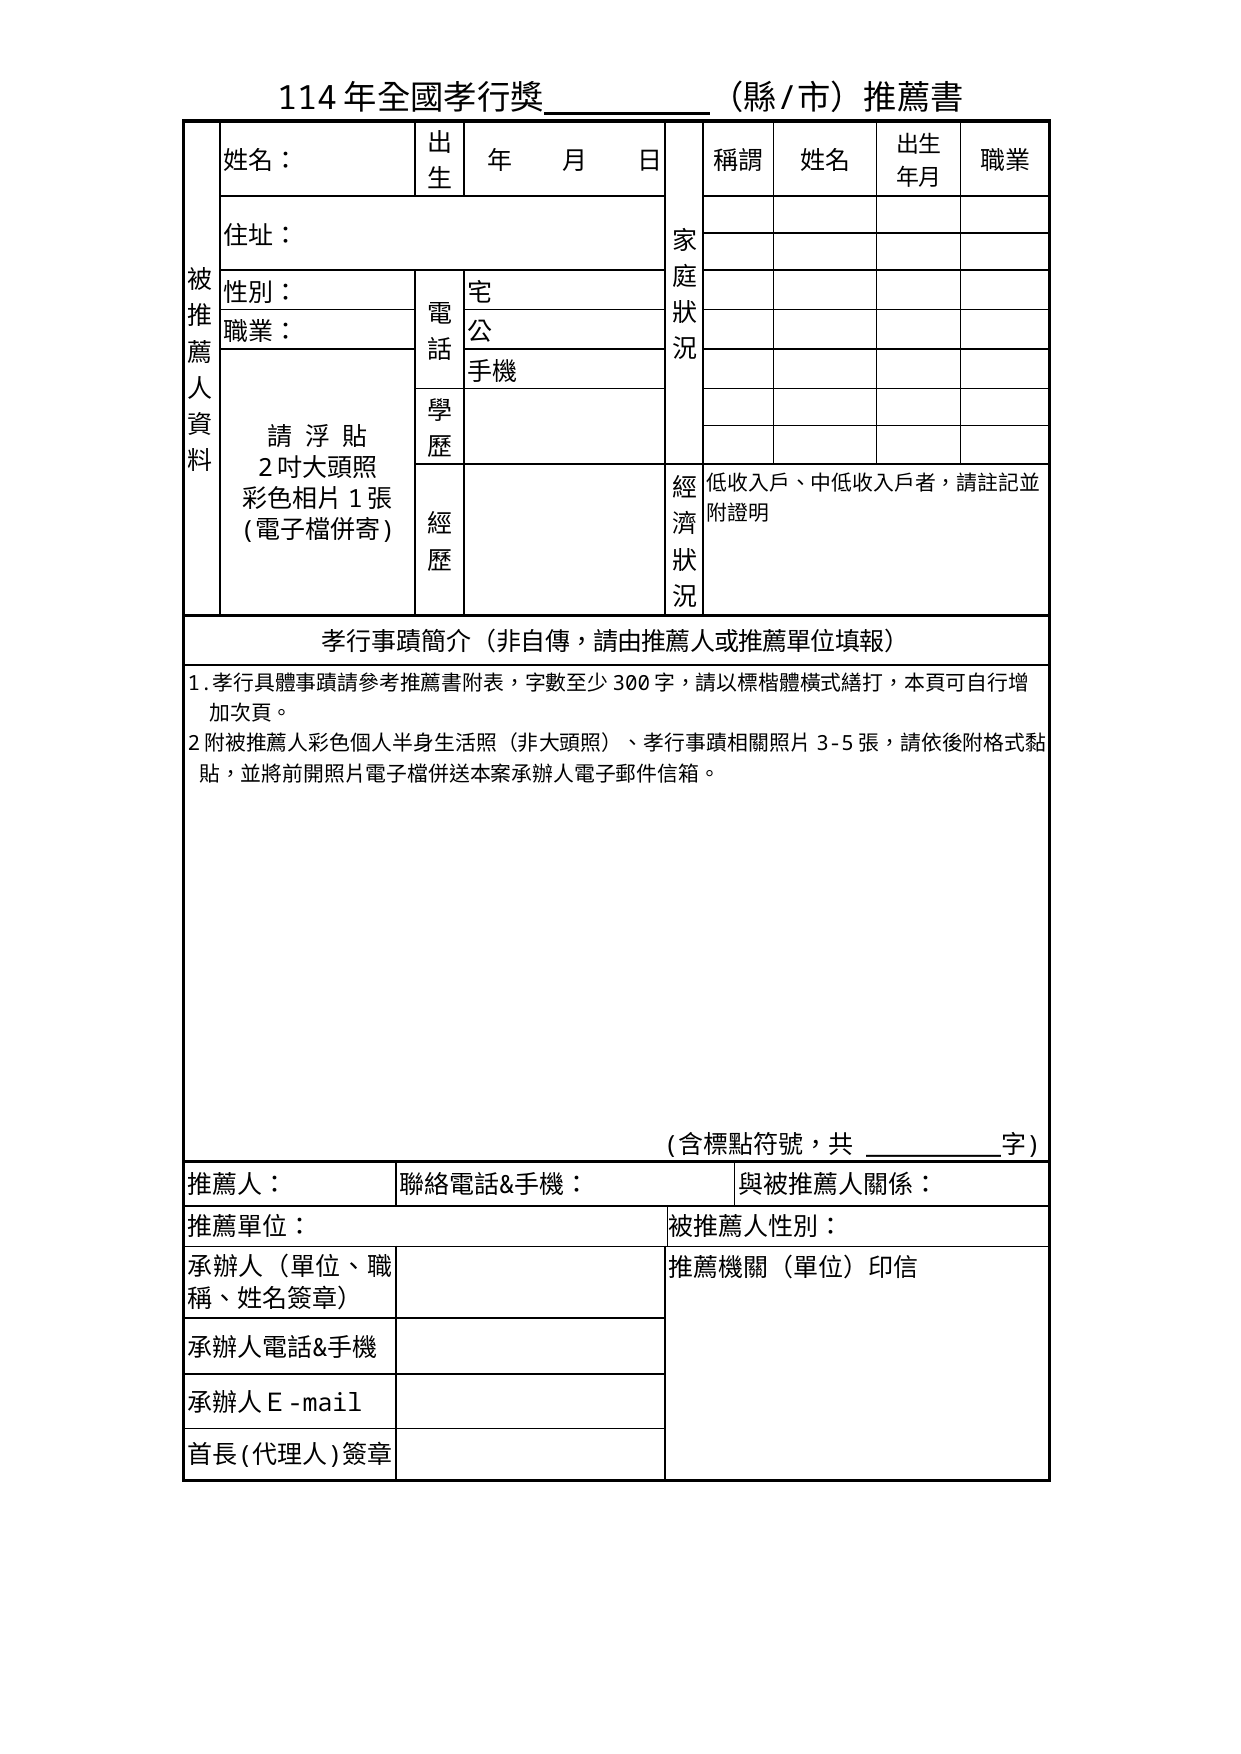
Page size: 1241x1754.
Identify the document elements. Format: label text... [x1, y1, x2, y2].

table_cell 職業： [221, 310, 414, 348]
table_cell 公 [465, 310, 664, 348]
table_cell [704, 197, 773, 232]
text 114年全國孝行獎 （縣/市）推薦書 [187, 71, 1053, 119]
table_cell 承辦人Ｅ-mail [185, 1375, 395, 1427]
table_cell 推薦人： [185, 1163, 395, 1205]
table_cell 經歷 [416, 465, 463, 614]
table_cell 電話 [416, 271, 463, 387]
table_cell 手機 [465, 350, 664, 387]
table_cell [465, 465, 664, 614]
table_header 出生 年月 [877, 123, 960, 195]
table_cell [961, 197, 1048, 232]
table_cell 1.孝行具體事蹟請參考推薦書附表，字數至少300字，請以標楷體橫式繕打，本頁可自行增加次頁。 2附被推薦人彩色個人半身生活照（非大頭照）、孝行事蹟相關照片3-5張，請依後附格式黏貼，並將前開照片電子檔併送本案承辦人電子郵件信箱。 (含標點符號，共 _________字) [185, 666, 1048, 1160]
table_cell 請 浮 貼 2吋大頭照 彩色相片1張 (電子檔併寄) [221, 350, 414, 614]
table_cell [774, 389, 876, 424]
table_cell [704, 234, 773, 269]
table_header 出生 [416, 123, 463, 195]
table_header 年 月 日 [465, 123, 664, 195]
table_cell [774, 310, 876, 348]
table_cell [774, 234, 876, 269]
table_header 姓名： [221, 123, 414, 195]
table_cell [397, 1247, 664, 1317]
table_header 被推薦人資料 [185, 123, 219, 614]
table_cell [877, 197, 960, 232]
table_cell [774, 271, 876, 309]
table_cell 被推薦人性別： [668, 1207, 1048, 1246]
table_cell [961, 350, 1048, 387]
table_cell 聯絡電話&手機： [397, 1163, 734, 1205]
table_cell [961, 271, 1048, 309]
table_header 稱謂 [704, 123, 773, 195]
table_cell [704, 271, 773, 309]
table_cell 孝行事蹟簡介（非自傳，請由推薦人或推薦單位填報） [185, 617, 1048, 664]
table_cell 住址： [221, 197, 664, 269]
table_cell [961, 234, 1048, 269]
table_cell [774, 426, 876, 463]
table_cell 承辦人（單位、職稱、姓名簽章） [185, 1247, 395, 1317]
table_cell [704, 426, 773, 463]
table_cell [877, 426, 960, 463]
table_cell [397, 1319, 664, 1373]
table_cell 低收入戶、中低收入戶者，請註記並附證明 [704, 465, 1048, 614]
table_cell 學歷 [416, 389, 463, 463]
table_cell [961, 389, 1048, 424]
table_cell [704, 350, 773, 387]
table_header 職業 [961, 123, 1048, 195]
table_cell 宅 [465, 271, 664, 309]
table_cell [877, 271, 960, 309]
table_cell [877, 350, 960, 387]
table_cell 首長(代理人)簽章 [185, 1429, 395, 1478]
table_cell [704, 310, 773, 348]
table_header 家 庭 狀 況 [666, 123, 702, 463]
table_cell [774, 197, 876, 232]
table_cell 推薦單位： [185, 1207, 667, 1246]
table_cell [774, 350, 876, 387]
table_cell [397, 1429, 664, 1478]
table_cell [877, 310, 960, 348]
table_cell 承辦人電話&手機 [185, 1319, 395, 1373]
table_cell [877, 234, 960, 269]
table_cell 推薦機關（單位）印信 [666, 1247, 1048, 1478]
table_cell 與被推薦人關係： [735, 1163, 1048, 1205]
table_cell [704, 389, 773, 424]
table_header 姓名 [774, 123, 876, 195]
table_cell [877, 389, 960, 424]
table_cell 經濟狀況 [666, 465, 702, 614]
table_cell [961, 426, 1048, 463]
table_cell [465, 389, 664, 463]
table_cell [397, 1375, 664, 1427]
table_cell [961, 310, 1048, 348]
table_cell 性別： [221, 271, 414, 309]
